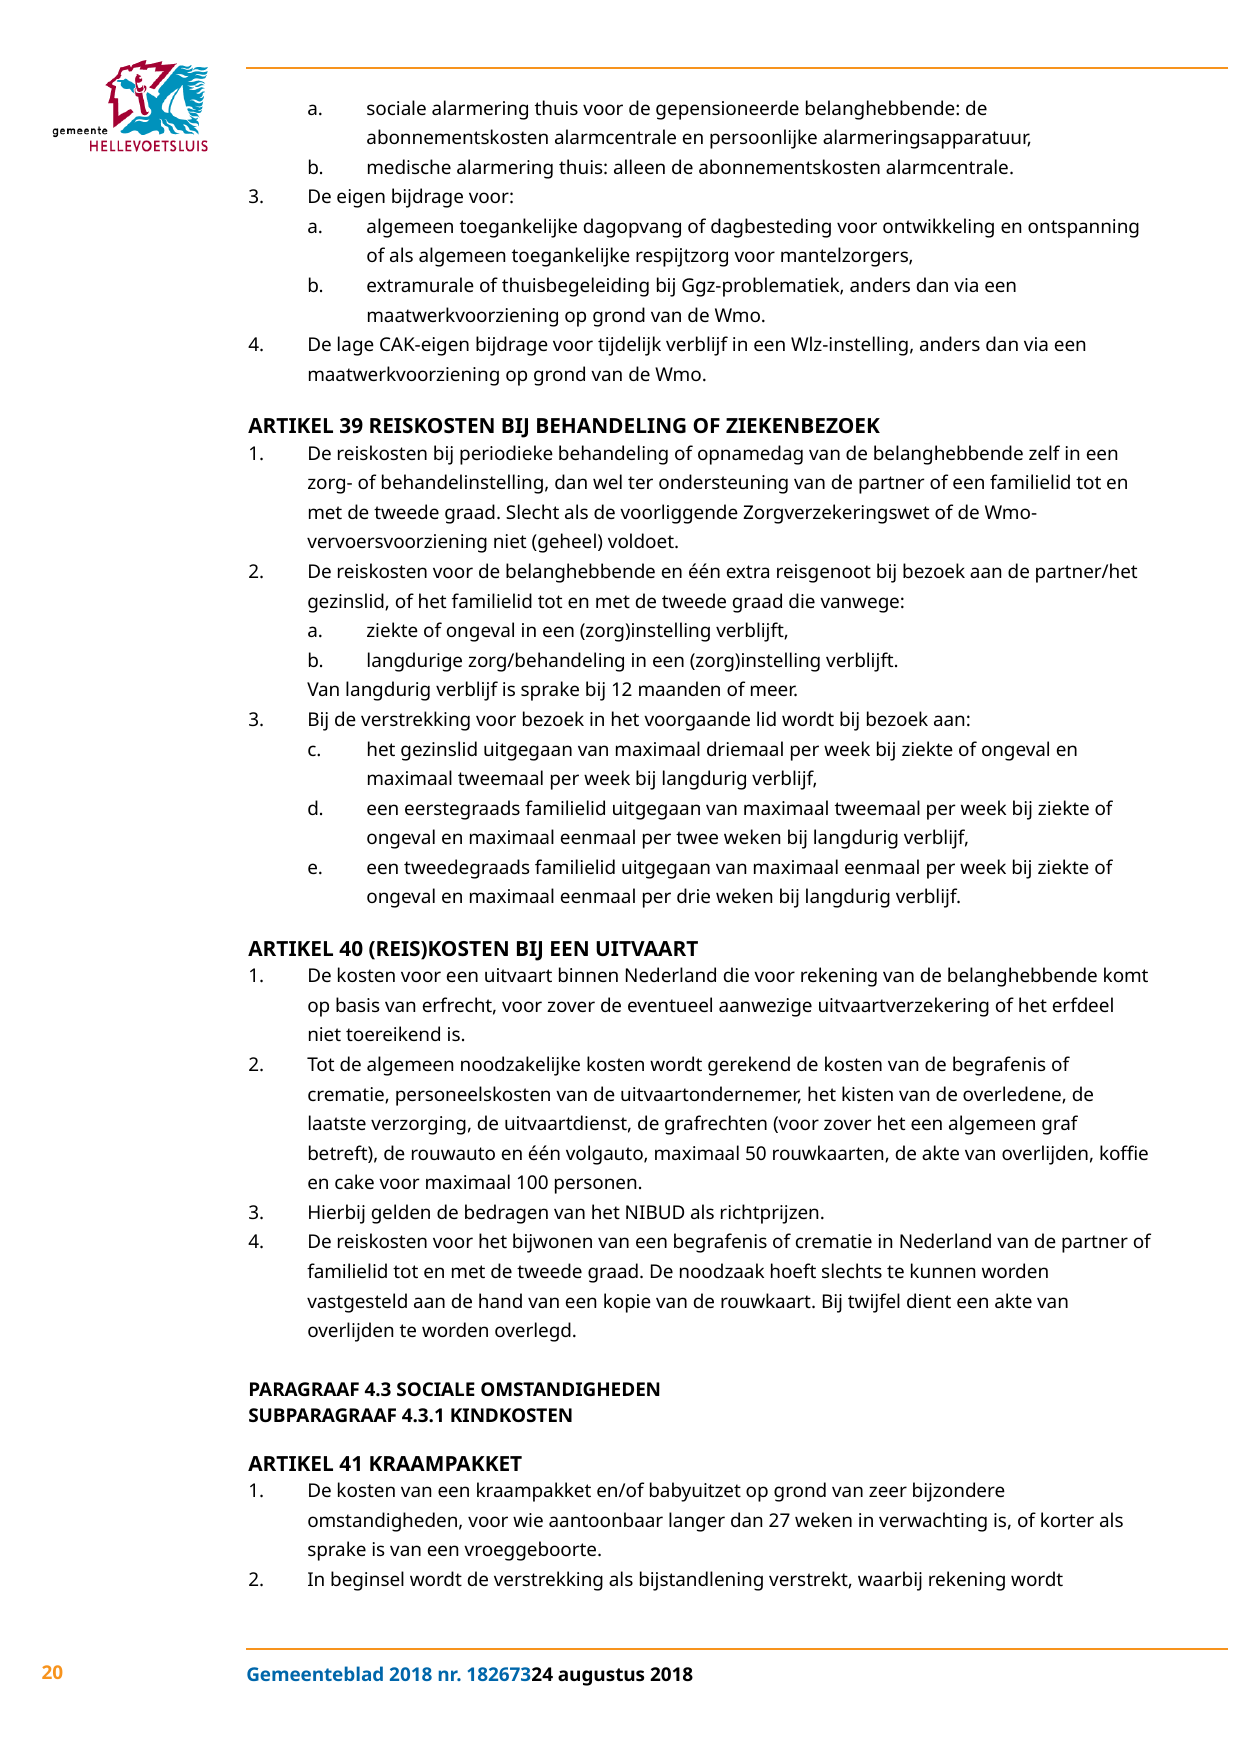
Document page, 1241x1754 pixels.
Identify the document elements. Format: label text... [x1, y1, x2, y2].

list algemeen toegankelijke dagopvang of dagbesteding voor ontwikkeling en ontspanning of als algemeen toegankelijke respijtzorg voor mantelzorgers, [307, 213, 1152, 268]
list De eigen bijdrage voor: [248, 183, 1152, 209]
list Bij de verstrekking voor bezoek in het voorgaande lid wordt bij bezoek aan: [248, 706, 1152, 732]
list langdurige zorg/behandeling in een (zorg)instelling verblijft. [307, 647, 1152, 673]
list De kosten van een kraampakket en/of babyuitzet op grond van zeer bijzondere omstandigheden, voor wie aantoonbaar langer dan 27 weken in verwachting is, of korter als sprake is van een vroeggeboorte. [248, 1477, 1152, 1562]
text SUBPARAGRAAF 4.3.1 KINDKOSTEN [248, 1402, 1152, 1428]
list Van langdurig verblijf is sprake bij 12 maanden of meer. [248, 677, 1152, 702]
list De kosten voor een uitvaart binnen Nederland die voor rekening van de belanghebbende komt op basis van erfrecht, voor zover de eventueel aanwezige uitvaartverzekering of het erfdeel niet toereikend is. [248, 962, 1152, 1047]
text ARTIKEL 39 REISKOSTEN BIJ BEHANDELING OF ZIEKENBEZOEK [248, 411, 1152, 440]
text PARAGRAAF 4.3 SOCIALE OMSTANDIGHEDEN [248, 1377, 1152, 1402]
list sociale alarmering thuis voor de gepensioneerde belanghebbende: de abonnementskosten alarmcentrale en persoonlijke alarmeringsapparatuur, [307, 95, 1152, 150]
list het gezinslid uitgegaan van maximaal driemaal per week bij ziekte of ongeval en maximaal tweemaal per week bij langdurig verblijf, [307, 736, 1152, 791]
list De reiskosten bij periodieke behandeling of opnamedag van de belanghebbende zelf in een zorg- of behandelinstelling, dan wel ter ondersteuning van de partner of een familielid tot en met de tweede graad. Slecht als de voorliggende Zorgverzekeringswet of de Wmo-vervoersvoorziening niet (geheel) voldoet. [248, 440, 1152, 554]
list Tot de algemeen noodzakelijke kosten wordt gerekend de kosten van de begrafenis of crematie, personeelskosten van de uitvaartondernemer, het kisten van de overledene, de laatste verzorging, de uitvaartdienst, de grafrechten (voor zover het een algemeen graf betreft), de rouwauto en één volgauto, maximaal 50 rouwkaarten, de akte van overlijden, koffie en cake voor maximaal 100 personen. [248, 1051, 1152, 1195]
picture [41, 47, 231, 172]
list De reiskosten voor de belanghebbende en één extra reisgenoot bij bezoek aan de partner/het gezinslid, of het familielid tot en met de tweede graad die vanwege: [248, 558, 1152, 613]
list De reiskosten voor het bijwonen van een begrafenis of crematie in Nederland van de partner of familielid tot en met de tweede graad. De noodzaak hoeft slechts te kunnen worden vastgesteld aan de hand van een kopie van de rouwkaart. Bij twijfel dient een akte van overlijden te worden overlegd. [248, 1229, 1152, 1343]
list ziekte of ongeval in een (zorg)instelling verblijft, [307, 617, 1152, 643]
list een tweedegraads familielid uitgegaan van maximaal eenmaal per week bij ziekte of ongeval en maximaal eenmaal per drie weken bij langdurig verblijf. [307, 854, 1152, 909]
list Hierbij gelden de bedragen van het NIBUD als richtprijzen. [248, 1199, 1152, 1225]
text ARTIKEL 40 (REIS)KOSTEN BIJ EEN UITVAART [248, 934, 1152, 962]
list In beginsel wordt de verstrekking als bijstandlening verstrekt, waarbij rekening wordt [248, 1566, 1152, 1592]
list De lage CAK-eigen bijdrage voor tijdelijk verblijf in een Wlz-instelling, anders dan via een maatwerkvoorziening op grond van de Wmo. [248, 331, 1152, 387]
list medische alarmering thuis: alleen de abonnementskosten alarmcentrale. [307, 154, 1152, 180]
text ARTIKEL 41 KRAAMPAKKET [248, 1449, 1152, 1477]
list extramurale of thuisbegeleiding bij Ggz-problematiek, anders dan via een maatwerkvoorziening op grond van de Wmo. [307, 272, 1152, 328]
list een eerstegraads familielid uitgegaan van maximaal tweemaal per week bij ziekte of ongeval en maximaal eenmaal per twee weken bij langdurig verblijf, [307, 795, 1152, 850]
